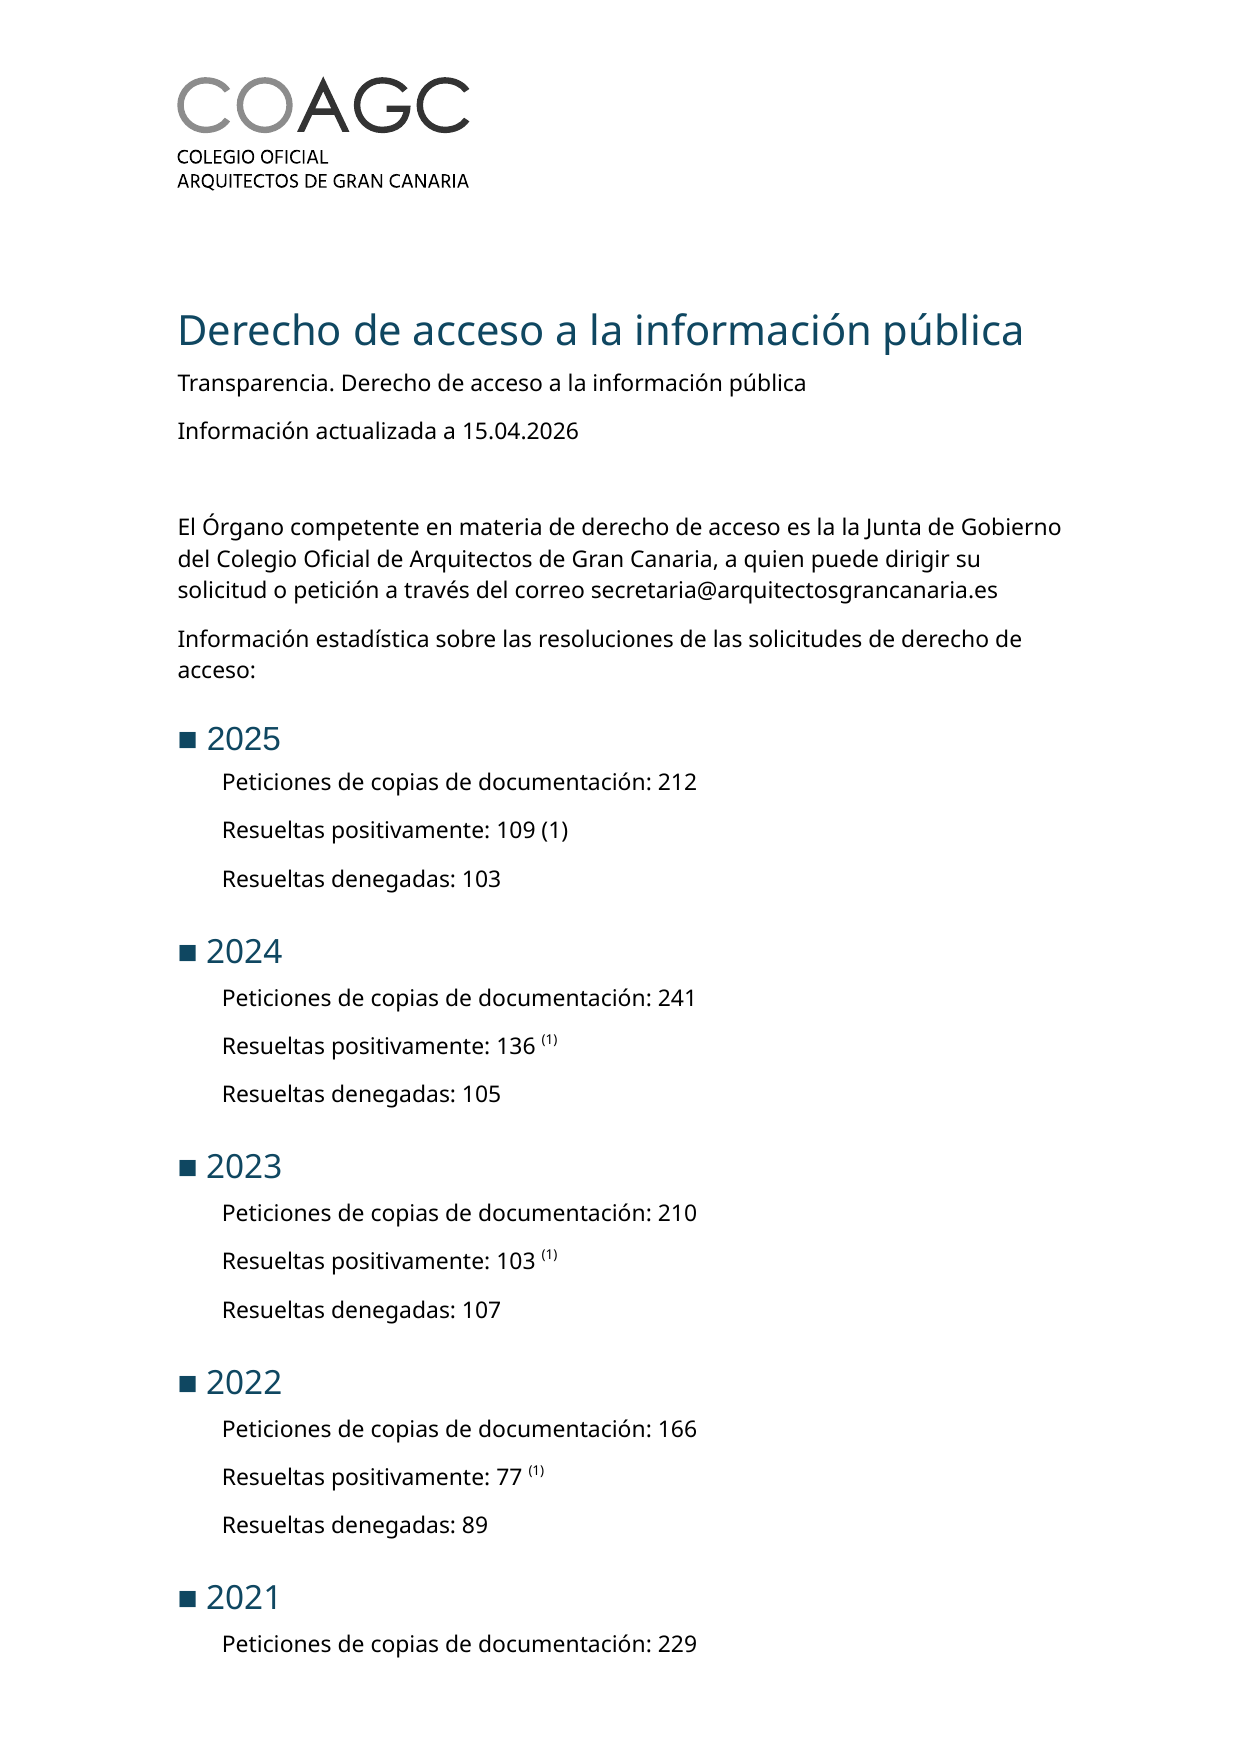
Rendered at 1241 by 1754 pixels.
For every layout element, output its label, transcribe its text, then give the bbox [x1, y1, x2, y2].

text Peticiones de copias de documentación: 166 [222, 1413, 1063, 1444]
text Peticiones de copias de documentación: 229 [222, 1628, 1063, 1659]
text Información actualizada a 15.04.2026 [177, 415, 1063, 446]
text El Órgano competente en materia de derecho de acceso es la la Junta de Gobierno del Colegio Oficial de Arquitectos de Gran Canaria, a quien puede dirigir su solicitud o petición a través del correo secretaria@arquitectosgrancanaria.es [177, 511, 1063, 606]
subtitle ■ 2023 [177, 1143, 1063, 1188]
text Peticiones de copias de documentación: 241 [222, 982, 1063, 1013]
text Resueltas positivamente: 109 (1) [222, 814, 1063, 846]
text Resueltas denegadas: 89 [222, 1509, 1063, 1540]
subtitle ■ 2021 [177, 1574, 1063, 1619]
text Información estadística sobre las resoluciones de las solicitudes de derecho de acceso: [177, 622, 1063, 685]
subtitle ■ 2024 [177, 927, 1063, 973]
text Resueltas positivamente: 136 (1) [222, 1030, 1063, 1061]
subtitle ■ 2022 [177, 1358, 1063, 1404]
text Resueltas denegadas: 107 [222, 1293, 1063, 1325]
text Resueltas denegadas: 103 [222, 862, 1063, 894]
text Resueltas positivamente: 103 (1) [222, 1245, 1063, 1277]
subtitle Derecho de acceso a la información pública [177, 301, 1063, 358]
text Peticiones de copias de documentación: 212 [222, 766, 1063, 797]
text Resueltas denegadas: 105 [222, 1078, 1063, 1109]
text Transparencia. Derecho de acceso a la información pública [177, 366, 1063, 398]
text Peticiones de copias de documentación: 210 [222, 1197, 1063, 1228]
subtitle ■ 2025 [177, 719, 1063, 757]
text Resueltas positivamente: 77 (1) [222, 1461, 1063, 1492]
